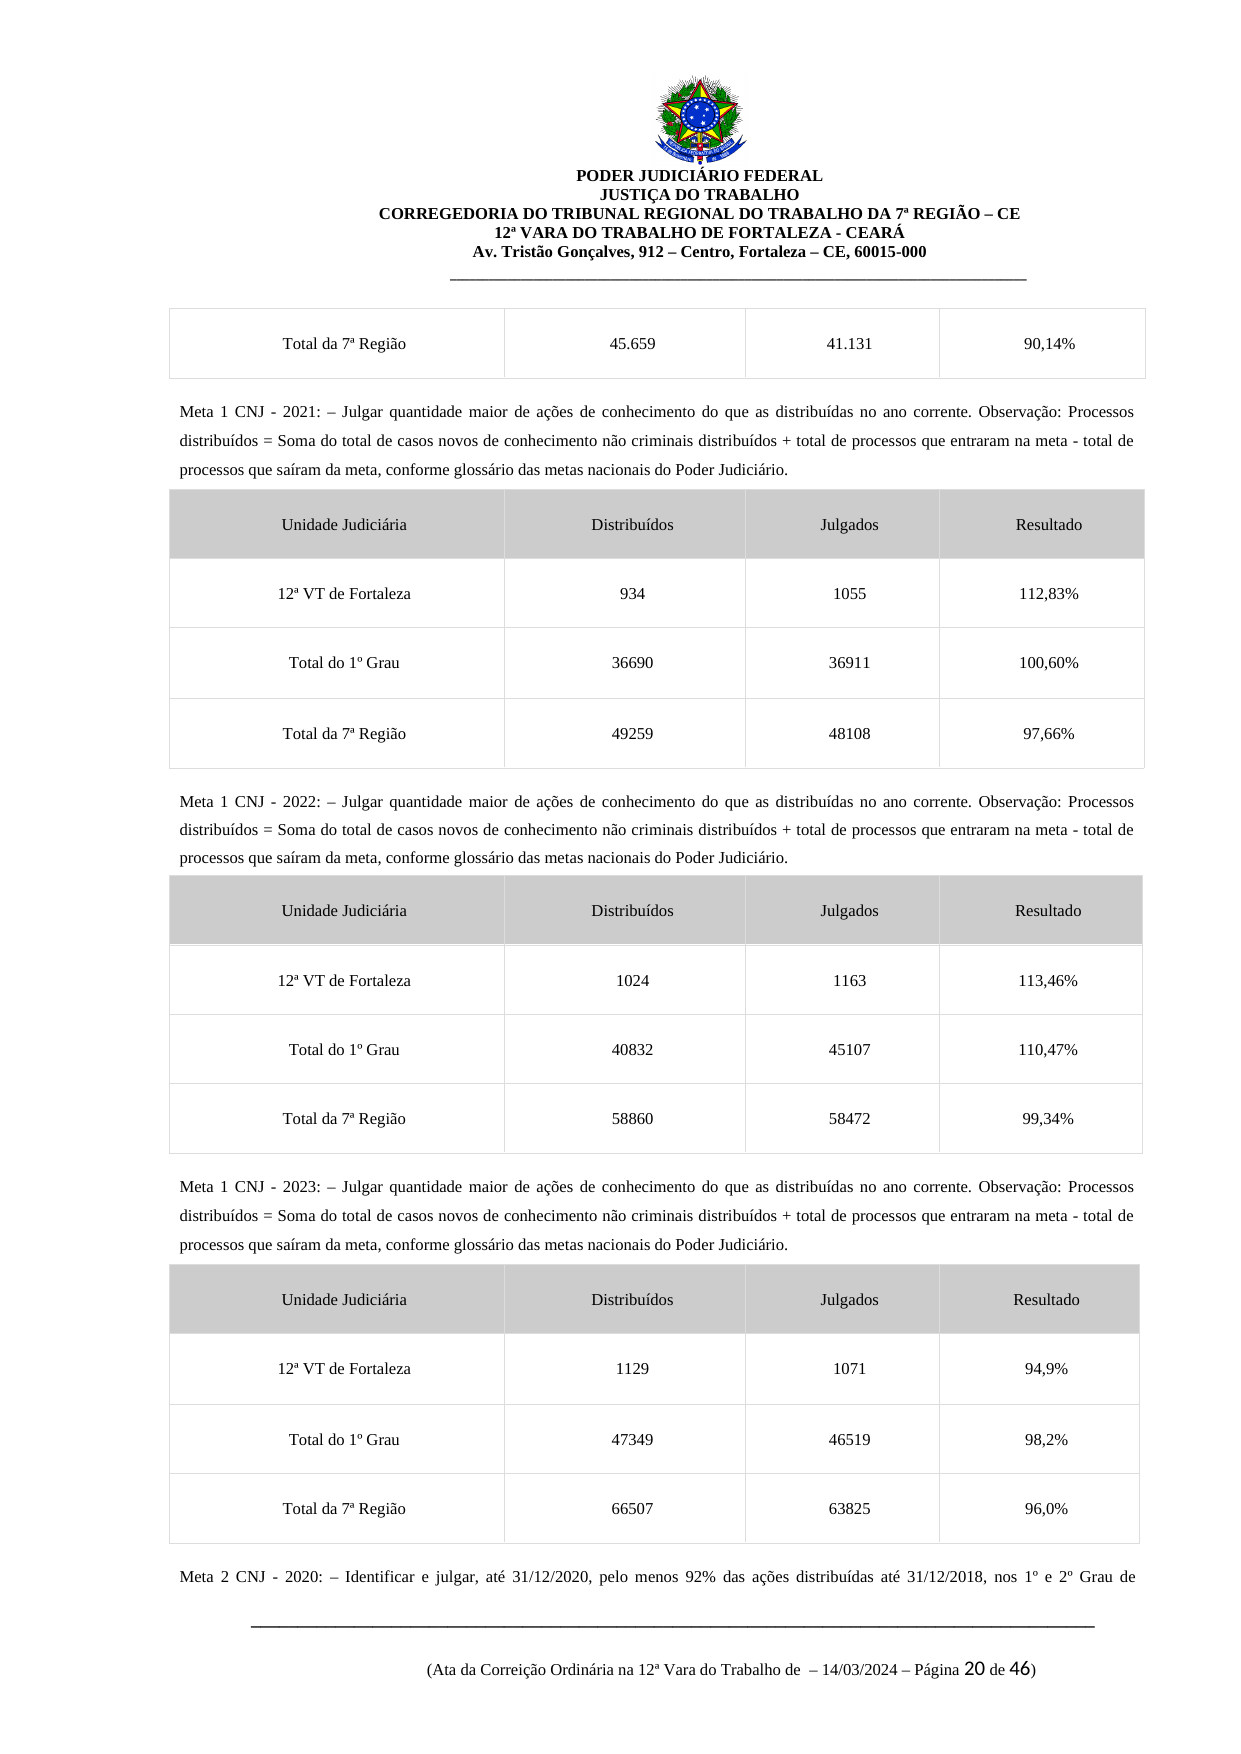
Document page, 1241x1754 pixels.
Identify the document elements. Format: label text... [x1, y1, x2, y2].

table_cell 1129 [505, 1334, 745, 1404]
table_header Distribuídos [505, 490, 745, 558]
table_cell 100,60% [940, 628, 1144, 698]
table_cell 113,46% [940, 946, 1142, 1014]
table_cell 1163 [746, 946, 939, 1014]
table_cell 49259 [505, 699, 745, 767]
table_cell 97,66% [940, 699, 1144, 767]
table_cell 99,34% [940, 1084, 1142, 1152]
table_cell 45.659 [505, 309, 745, 377]
table_cell Total da 7ª Região [170, 1474, 504, 1542]
table_cell Total do 1º Grau [170, 628, 504, 698]
table_cell Total da 7ª Região [170, 1084, 504, 1152]
table_cell 63825 [746, 1474, 939, 1542]
text Meta 1 CNJ - 2022: – Julgar quantidade maior de ações de conhecimento do que as distribuídas no ano corrente. Observação: Processos distribuídos = Soma do total de casos novos de conhecimento não criminais distribuídos + total de processos que entraram na meta - total de processos que saíram da meta, conforme glossário das metas nacionais do Poder Judiciário. [179, 792, 1137, 867]
table_header Unidade Judiciária [170, 876, 504, 944]
table_cell 12ª VT de Fortaleza [170, 1334, 504, 1404]
table_cell Total do 1º Grau [170, 1405, 504, 1473]
table_cell 110,47% [940, 1015, 1142, 1083]
table_cell 36690 [505, 628, 745, 698]
table_header Julgados [746, 1265, 939, 1333]
table_cell Total da 7ª Região [170, 699, 504, 767]
text Meta 1 CNJ - 2023: – Julgar quantidade maior de ações de conhecimento do que as distribuídas no ano corrente. Observação: Processos distribuídos = Soma do total de casos novos de conhecimento não criminais distribuídos + total de processos que entraram na meta - total de processos que saíram da meta, conforme glossário das metas nacionais do Poder Judiciário. [179, 1177, 1137, 1254]
table_header Resultado [940, 1265, 1139, 1333]
table_header Unidade Judiciária [170, 1265, 504, 1333]
table_cell 1055 [746, 559, 939, 627]
text Meta 1 CNJ - 2021: – Julgar quantidade maior de ações de conhecimento do que as distribuídas no ano corrente. Observação: Processos distribuídos = Soma do total de casos novos de conhecimento não criminais distribuídos + total de processos que entraram na meta - total de processos que saíram da meta, conforme glossário das metas nacionais do Poder Judiciário. [179, 402, 1137, 479]
table_cell 90,14% [940, 309, 1145, 377]
table_header Distribuídos [505, 1265, 745, 1333]
table_cell 96,0% [940, 1474, 1139, 1542]
picture [650, 73, 749, 166]
table_cell 58472 [746, 1084, 939, 1152]
table_cell 58860 [505, 1084, 745, 1152]
table_cell 45107 [746, 1015, 939, 1083]
table_cell 46519 [746, 1405, 939, 1473]
table_cell 94,9% [940, 1334, 1139, 1404]
table_header Julgados [746, 876, 939, 944]
table_cell 48108 [746, 699, 939, 767]
table_header Julgados [746, 490, 939, 558]
table_cell 40832 [505, 1015, 745, 1083]
table_header Resultado [940, 490, 1144, 558]
table_cell 1024 [505, 946, 745, 1014]
table_cell 47349 [505, 1405, 745, 1473]
table_header Unidade Judiciária [170, 490, 504, 558]
table_cell 12ª VT de Fortaleza [170, 946, 504, 1014]
table_cell 41.131 [746, 309, 939, 377]
table_cell Total do 1º Grau [170, 1015, 504, 1083]
table_cell 98,2% [940, 1405, 1139, 1473]
table_cell 66507 [505, 1474, 745, 1542]
table_cell 112,83% [940, 559, 1144, 627]
table_header Resultado [940, 876, 1142, 944]
text Meta 2 CNJ - 2020: – Identificar e julgar, até 31/12/2020, pelo menos 92% das ações distribuídas até 31/12/2018, nos 1º e 2º Grau de [179, 1567, 1137, 1586]
table_cell 36911 [746, 628, 939, 698]
table_cell Total da 7ª Região [170, 309, 504, 377]
table_cell 934 [505, 559, 745, 627]
table_header Distribuídos [505, 876, 745, 944]
table_cell 1071 [746, 1334, 939, 1404]
table_cell 12ª VT de Fortaleza [170, 559, 504, 627]
